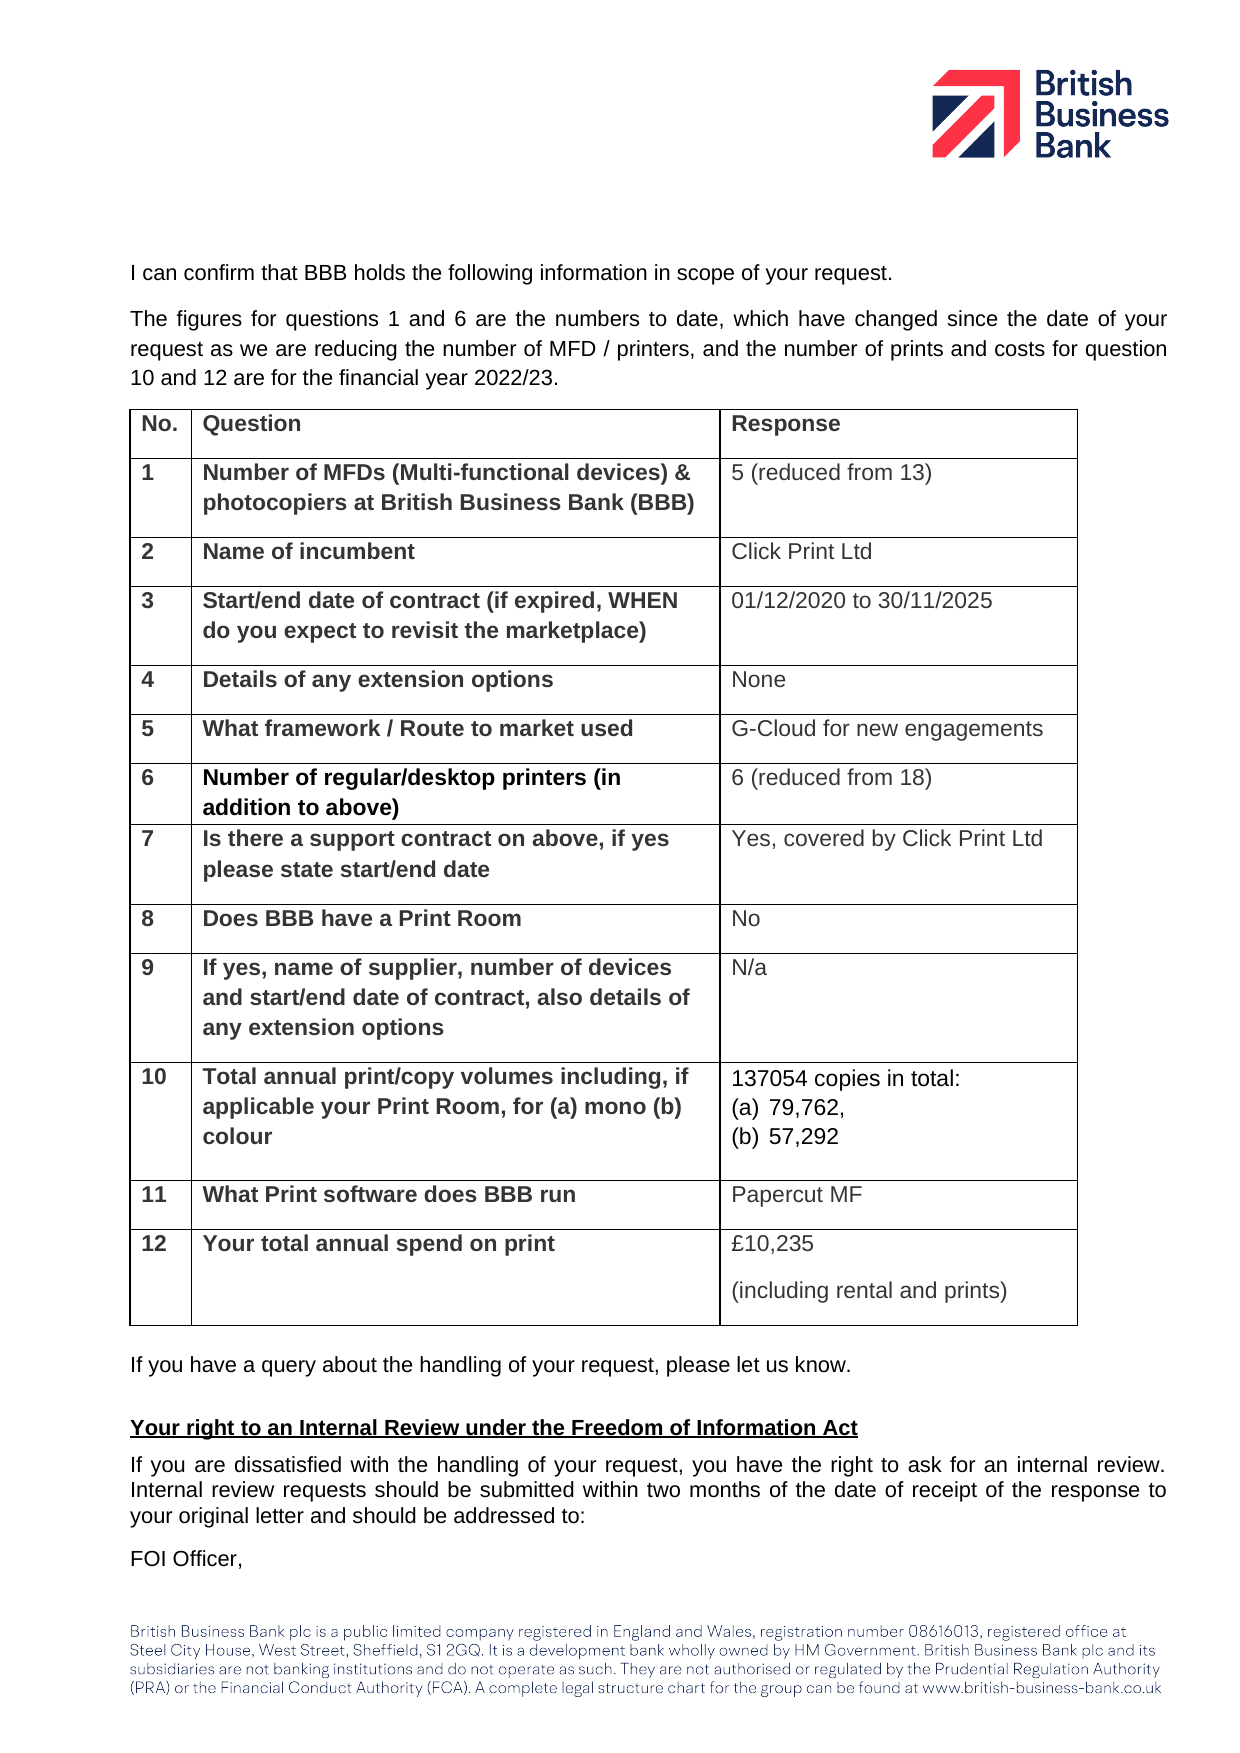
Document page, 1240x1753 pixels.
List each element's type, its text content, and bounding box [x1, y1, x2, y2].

table_cell 5 [131, 715, 191, 763]
table_cell Your total annual spend on print [192, 1230, 719, 1325]
table_cell G-Cloud for new engagements [721, 715, 1077, 763]
table_cell Number of MFDs (Multi-functional devices) & photocopiers at British Business Bank (BBB) [192, 459, 719, 537]
text I can confirm that BBB holds the following information in scope of your request. [130, 257, 1169, 286]
text FOI Officer, [130, 1546, 1169, 1571]
table_header Question [192, 410, 719, 458]
table_cell If yes, name of supplier, number of devices and start/end date of contract, also details of any extension options [192, 954, 719, 1062]
table_cell 12 [131, 1230, 191, 1325]
table_cell Number of regular/desktop printers (in addition to above) [192, 764, 719, 824]
table_cell N/a [721, 954, 1077, 1062]
text The figures for questions 1 and 6 are the numbers to date, which have changed since the date of your request as we are reducing the number of MFD / printers, and the number of prints and costs for question 10 and 12 are for the financial year 2022/23. [130, 303, 1169, 391]
table_cell 5 (reduced from 13) [721, 459, 1077, 537]
table_cell Click Print Ltd [721, 538, 1077, 586]
table_cell 4 [131, 666, 191, 714]
table_cell Papercut MF [721, 1181, 1077, 1228]
table_cell 1 [131, 459, 191, 537]
table_cell Start/end date of contract (if expired, WHEN do you expect to revisit the marketplace) [192, 587, 719, 665]
table_cell Is there a support contract on above, if yes please state start/end date [192, 825, 719, 903]
text If you have a query about the handling of your request, please let us know. [130, 1352, 1169, 1377]
table_cell 3 [131, 587, 191, 665]
table_cell What framework / Route to market used [192, 715, 719, 763]
table_cell 8 [131, 905, 191, 952]
table_cell 6 (reduced from 18) [721, 764, 1077, 824]
table_cell 2 [131, 538, 191, 586]
table_cell Name of incumbent [192, 538, 719, 586]
table_header Response [721, 410, 1077, 458]
table_cell 11 [131, 1181, 191, 1228]
table_cell 01/12/2020 to 30/11/2025 [721, 587, 1077, 665]
text If you are dissatisfied with the handling of your request, you have the right to ask for an internal review. Internal review requests should be submitted within two months of the date of receipt of the response to your original letter and should be addressed to: [130, 1452, 1169, 1528]
table_cell 9 [131, 954, 191, 1062]
table_cell 6 [131, 764, 191, 824]
table_cell 10 [131, 1063, 191, 1179]
table_cell No [721, 905, 1077, 952]
table_cell Yes, covered by Click Print Ltd [721, 825, 1077, 903]
table_cell What Print software does BBB run [192, 1181, 719, 1228]
table_cell Does BBB have a Print Room [192, 905, 719, 952]
text Your right to an Internal Review under the Freedom of Information Act [130, 1414, 1169, 1440]
table_cell 7 [131, 825, 191, 903]
table_cell 137054 copies in total: 79,762, 57,292 [721, 1063, 1077, 1179]
table_cell None [721, 666, 1077, 714]
table_header No. [131, 410, 191, 458]
table_cell £10,235 (including rental and prints) [721, 1230, 1077, 1325]
table_cell Details of any extension options [192, 666, 719, 714]
table_cell Total annual print/copy volumes including, if applicable your Print Room, for (a) mono (b) colour [192, 1063, 719, 1179]
